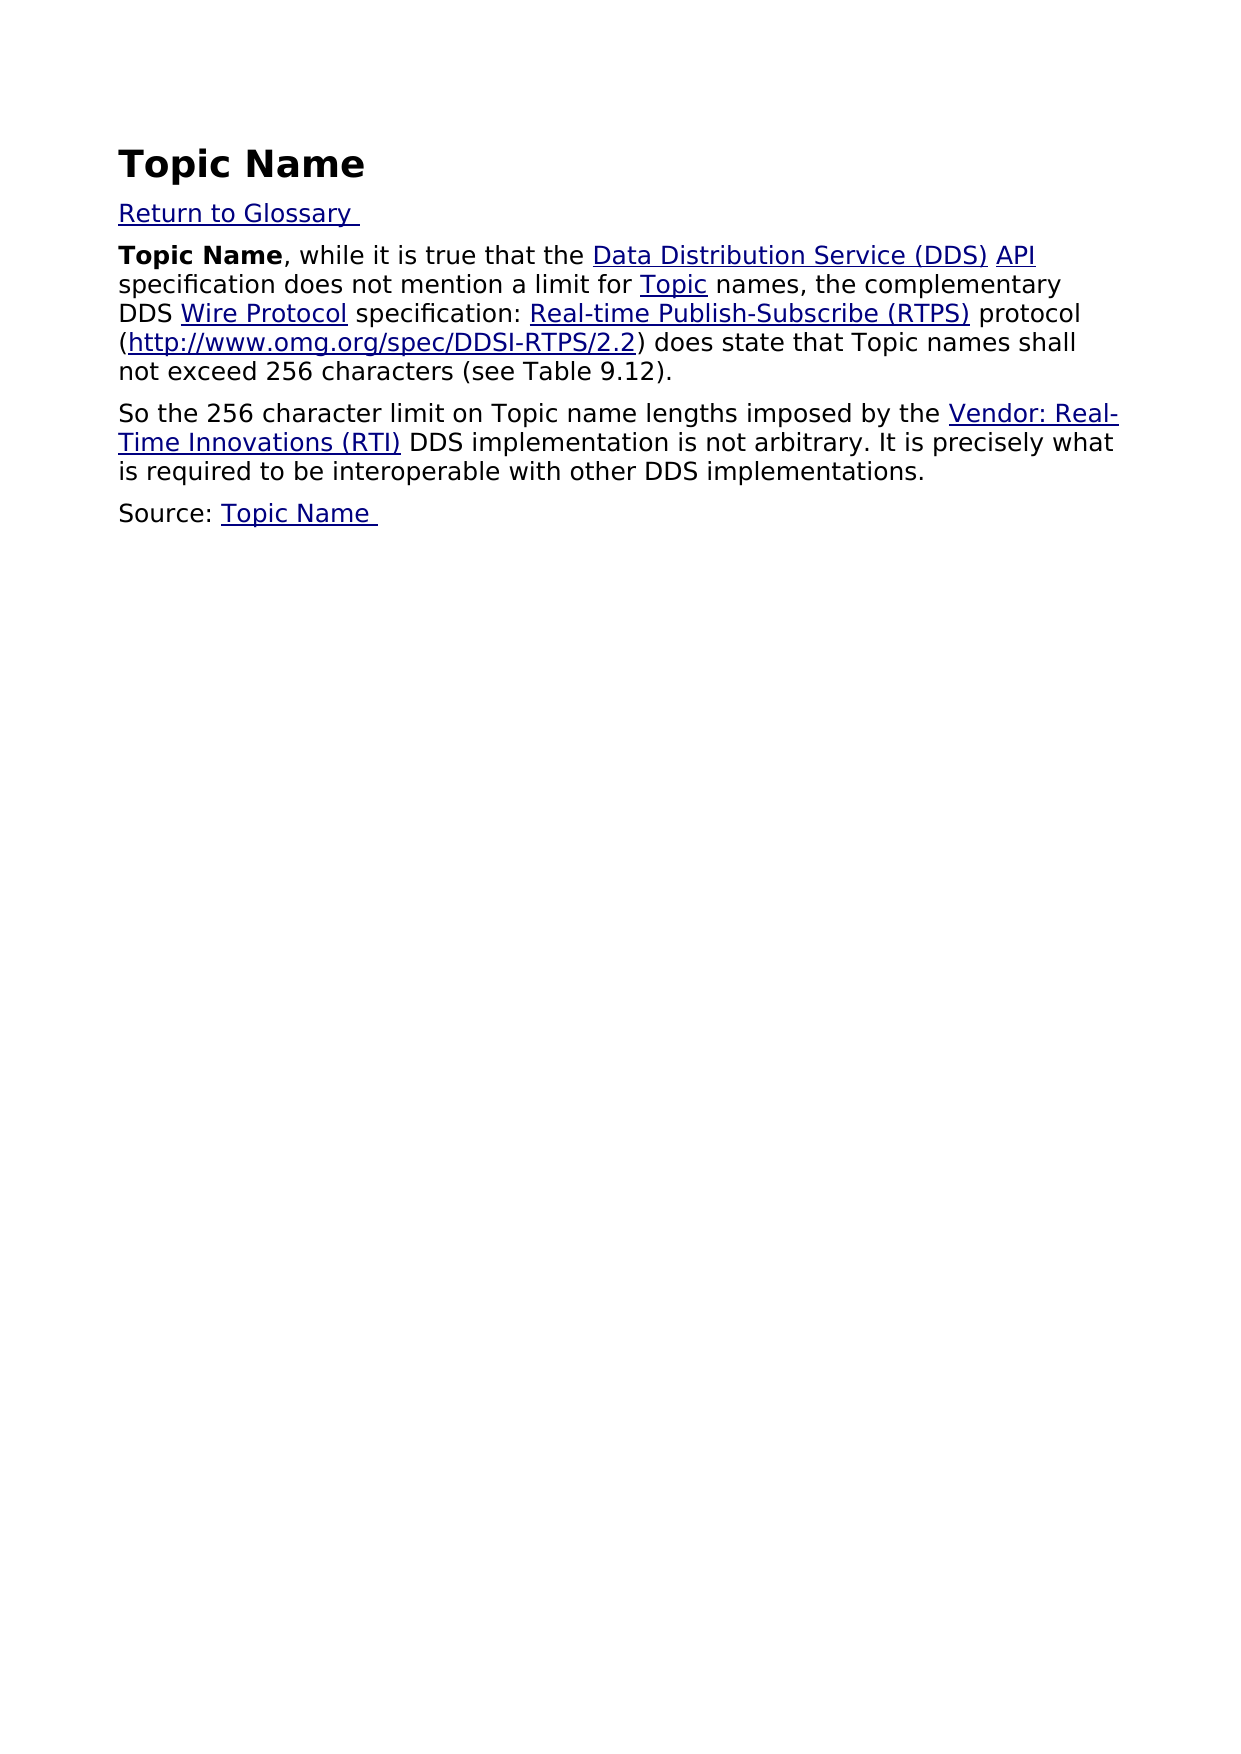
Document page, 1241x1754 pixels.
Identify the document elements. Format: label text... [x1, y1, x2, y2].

text Return to Glossary [118, 199, 1122, 228]
text So the 256 character limit on Topic name lengths imposed by the Vendor: Real-Time Innovations (RTI) DDS implementation is not arbitrary. It is precisely what is required to be interoperable with other DDS implementations. [118, 399, 1122, 487]
text Topic Name, while it is true that the Data Distribution Service (DDS) API specification does not mention a limit for Topic names, the complementary DDS Wire Protocol specification: Real-time Publish-Subscribe (RTPS) protocol (http://www.omg.org/spec/DDSI-RTPS/2.2) does state that Topic names shall not exceed 256 characters (see Table 9.12). [118, 241, 1122, 387]
text Source: Topic Name [118, 499, 1122, 528]
subtitle Topic Name [118, 143, 1122, 187]
